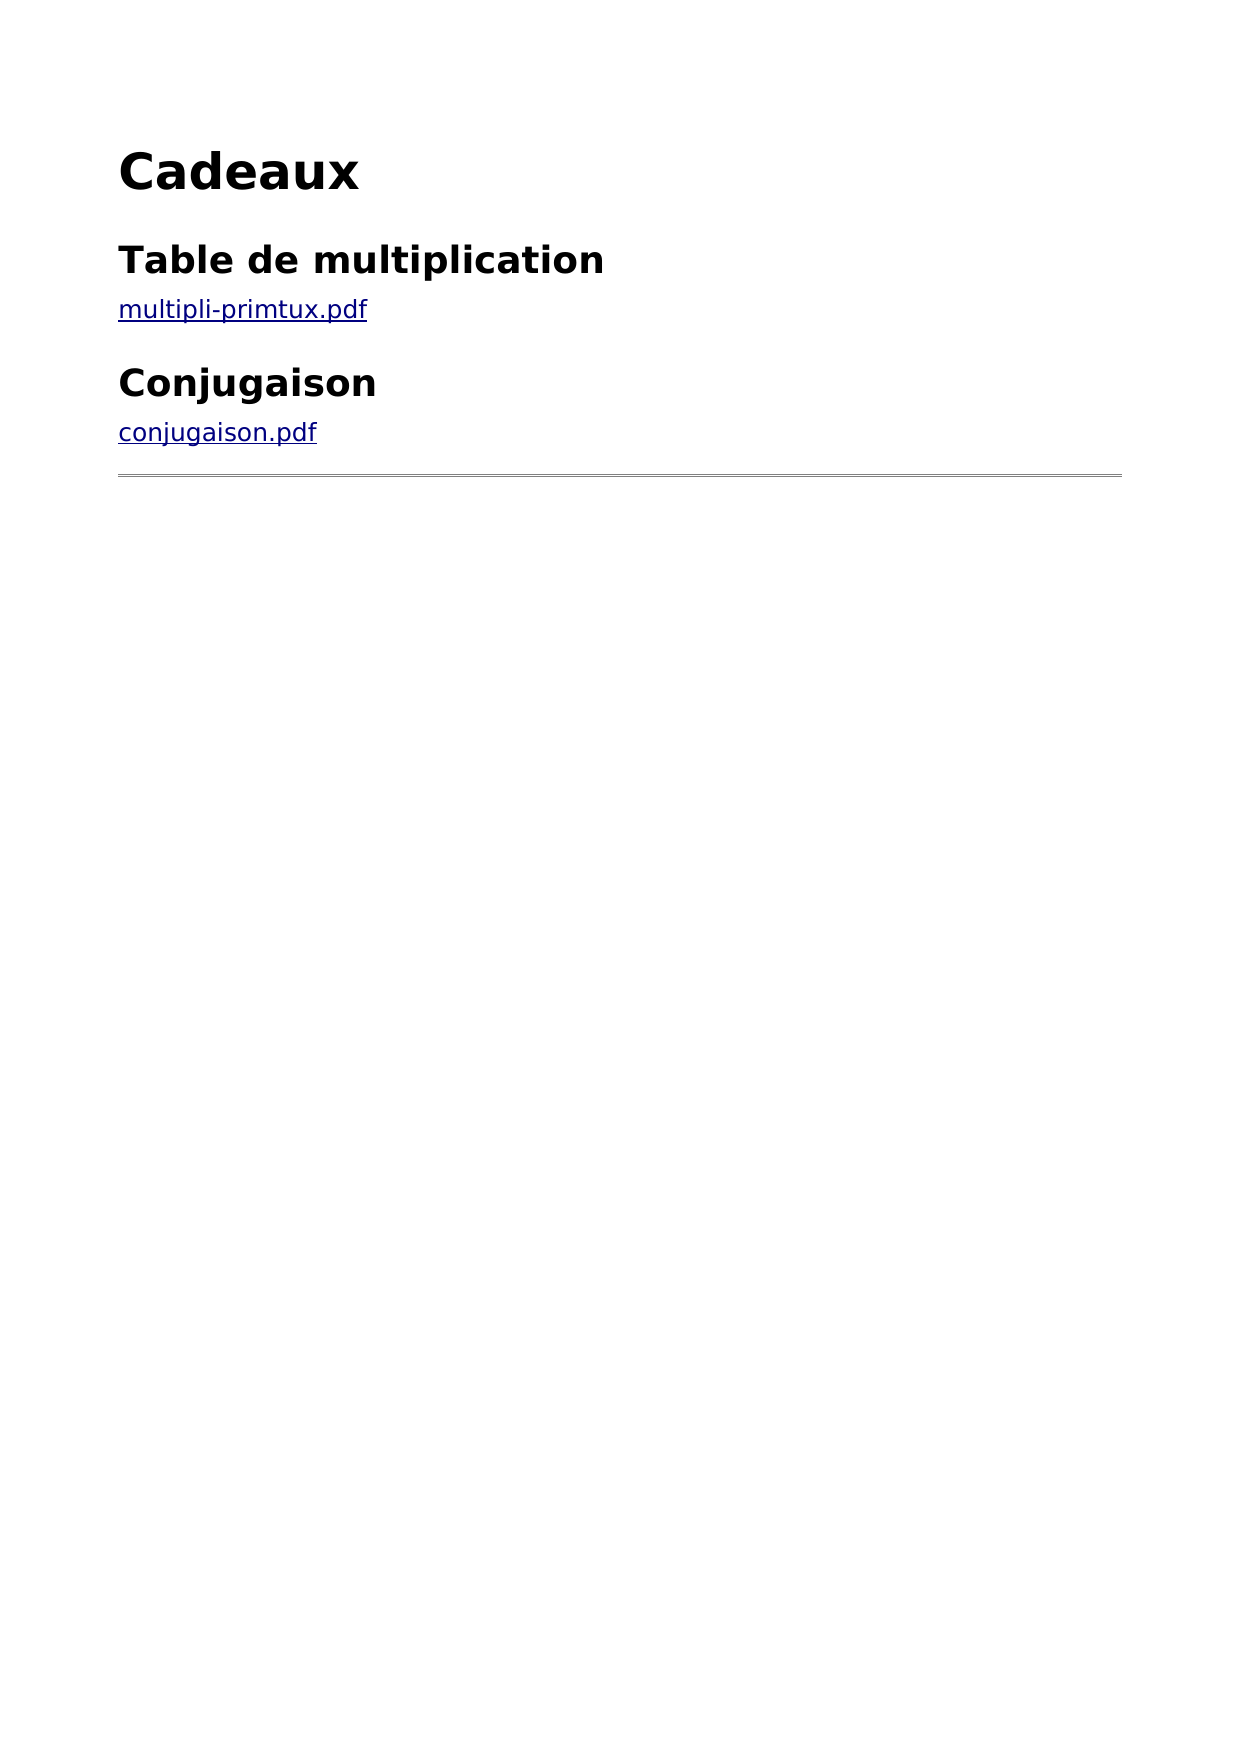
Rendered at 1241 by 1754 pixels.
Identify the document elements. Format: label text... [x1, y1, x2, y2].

text conjugaison.pdf [118, 418, 1122, 447]
subtitle Table de multiplication [118, 239, 1122, 282]
text multipli-primtux.pdf [118, 295, 1122, 324]
subtitle Cadeaux [118, 143, 1122, 201]
subtitle Conjugaison [118, 362, 1122, 405]
